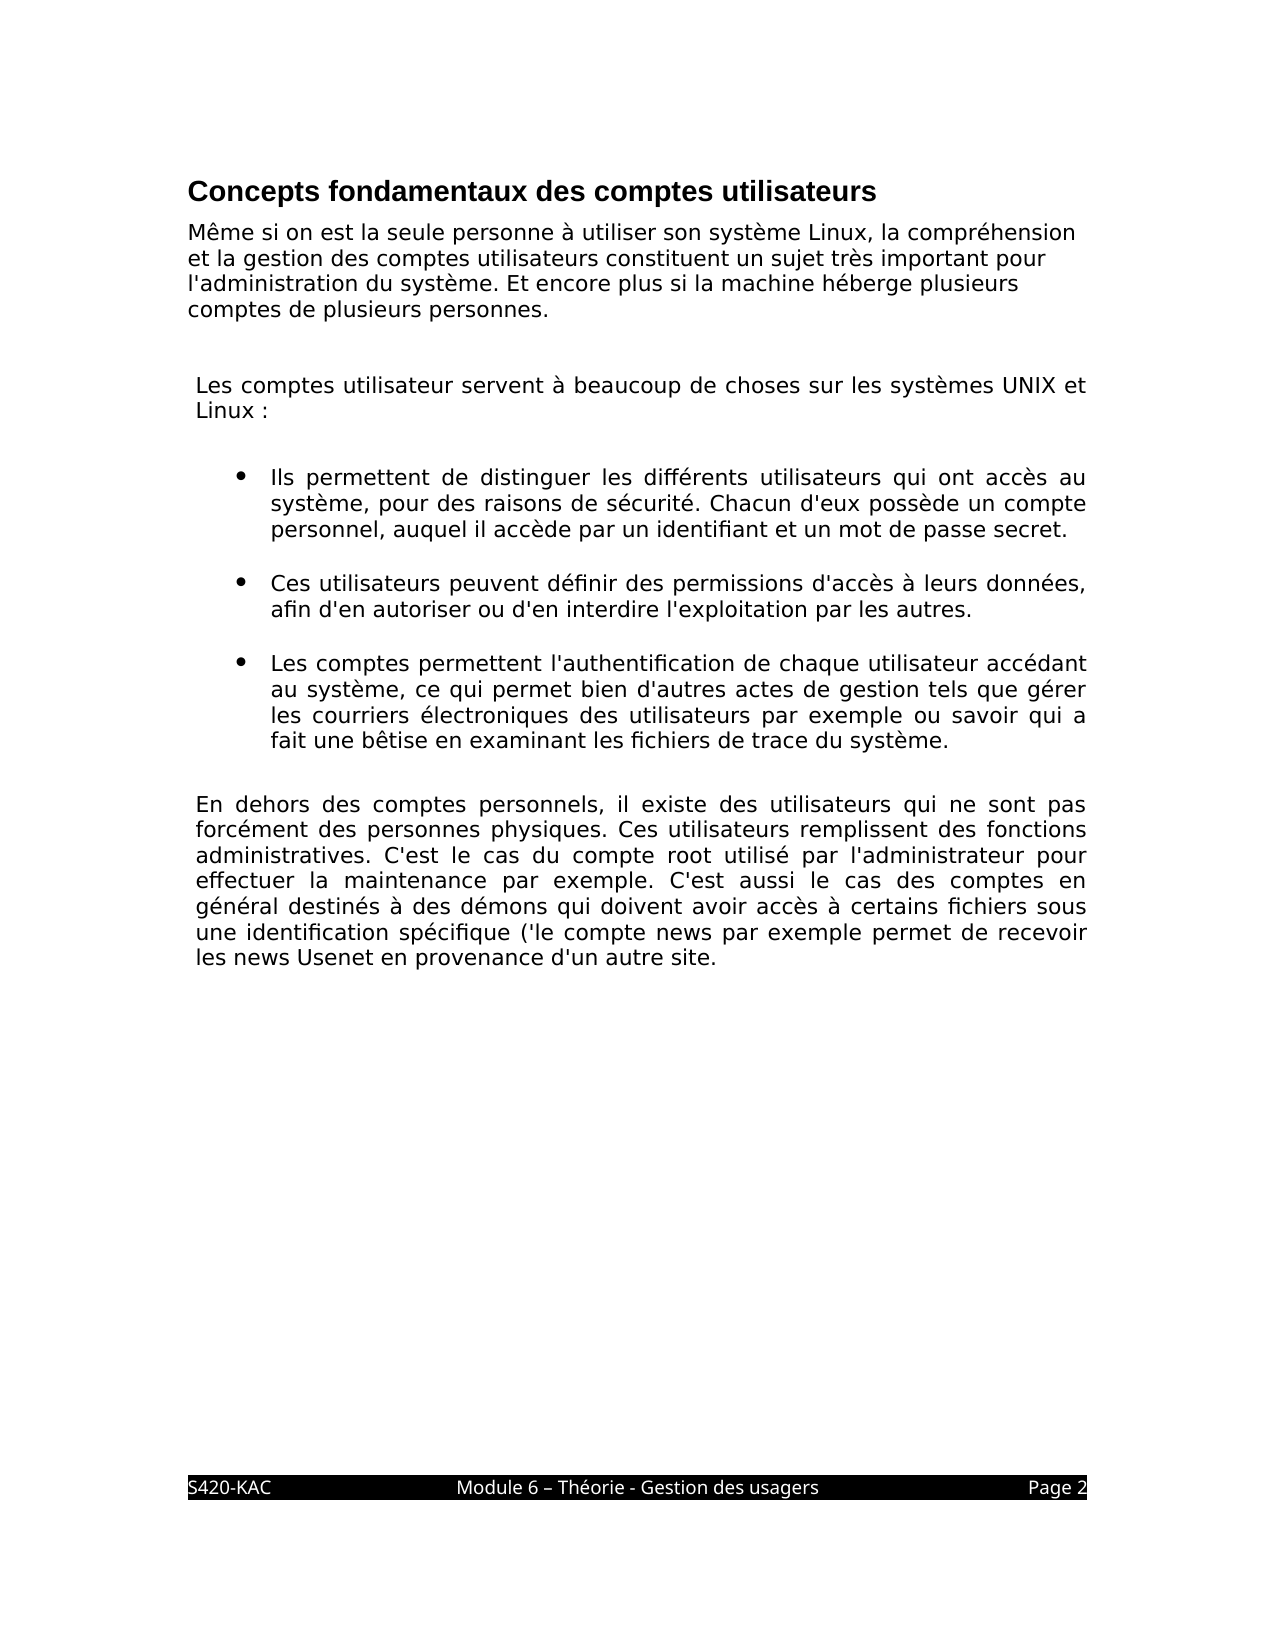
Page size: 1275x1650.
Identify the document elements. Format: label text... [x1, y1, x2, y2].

list Ils permettent de distinguer les différents utilisateurs qui ont accès au système, pour des raisons de sécurité. Chacun d'eux possède un compte personnel, auquel il accède par un identifiant et un mot de passe secret. [233, 462, 1087, 542]
text Les comptes utilisateur servent à beaucoup de choses sur les systèmes UNIX et Linux : [195, 373, 1087, 424]
text En dehors des comptes personnels, il existe des utilisateurs qui ne sont pas forcément des personnes physiques. Ces utilisateurs remplissent des fonctions administratives. C'est le cas du compte root utilisé par l'administrateur pour effectuer la maintenance par exemple. C'est aussi le cas des comptes en général destinés à des démons qui doivent avoir accès à certains fichiers sous une identification spécifique ('le compte news par exemple permet de recevoir les news Usenet en provenance d'un autre site. [195, 792, 1087, 971]
text Même si on est la seule personne à utiliser son système Linux, la compréhension et la gestion des comptes utilisateurs constituent un sujet très important pour l'administration du système. Et encore plus si la machine héberge plusieurs comptes de plusieurs personnes. [187, 220, 1087, 322]
list Ces utilisateurs peuvent définir des permissions d'accès à leurs données, afin d'en autoriser ou d'en interdire l'exploitation par les autres. [233, 568, 1087, 623]
list Les comptes permettent l'authentification de chaque utilisateur accédant au système, ce qui permet bien d'autres actes de gestion tels que gérer les courriers électroniques des utilisateurs par exemple ou savoir qui a fait une bêtise en examinant les fichiers de trace du système. [233, 648, 1087, 754]
subtitle Concepts fondamentaux des comptes utilisateurs [187, 175, 1087, 208]
